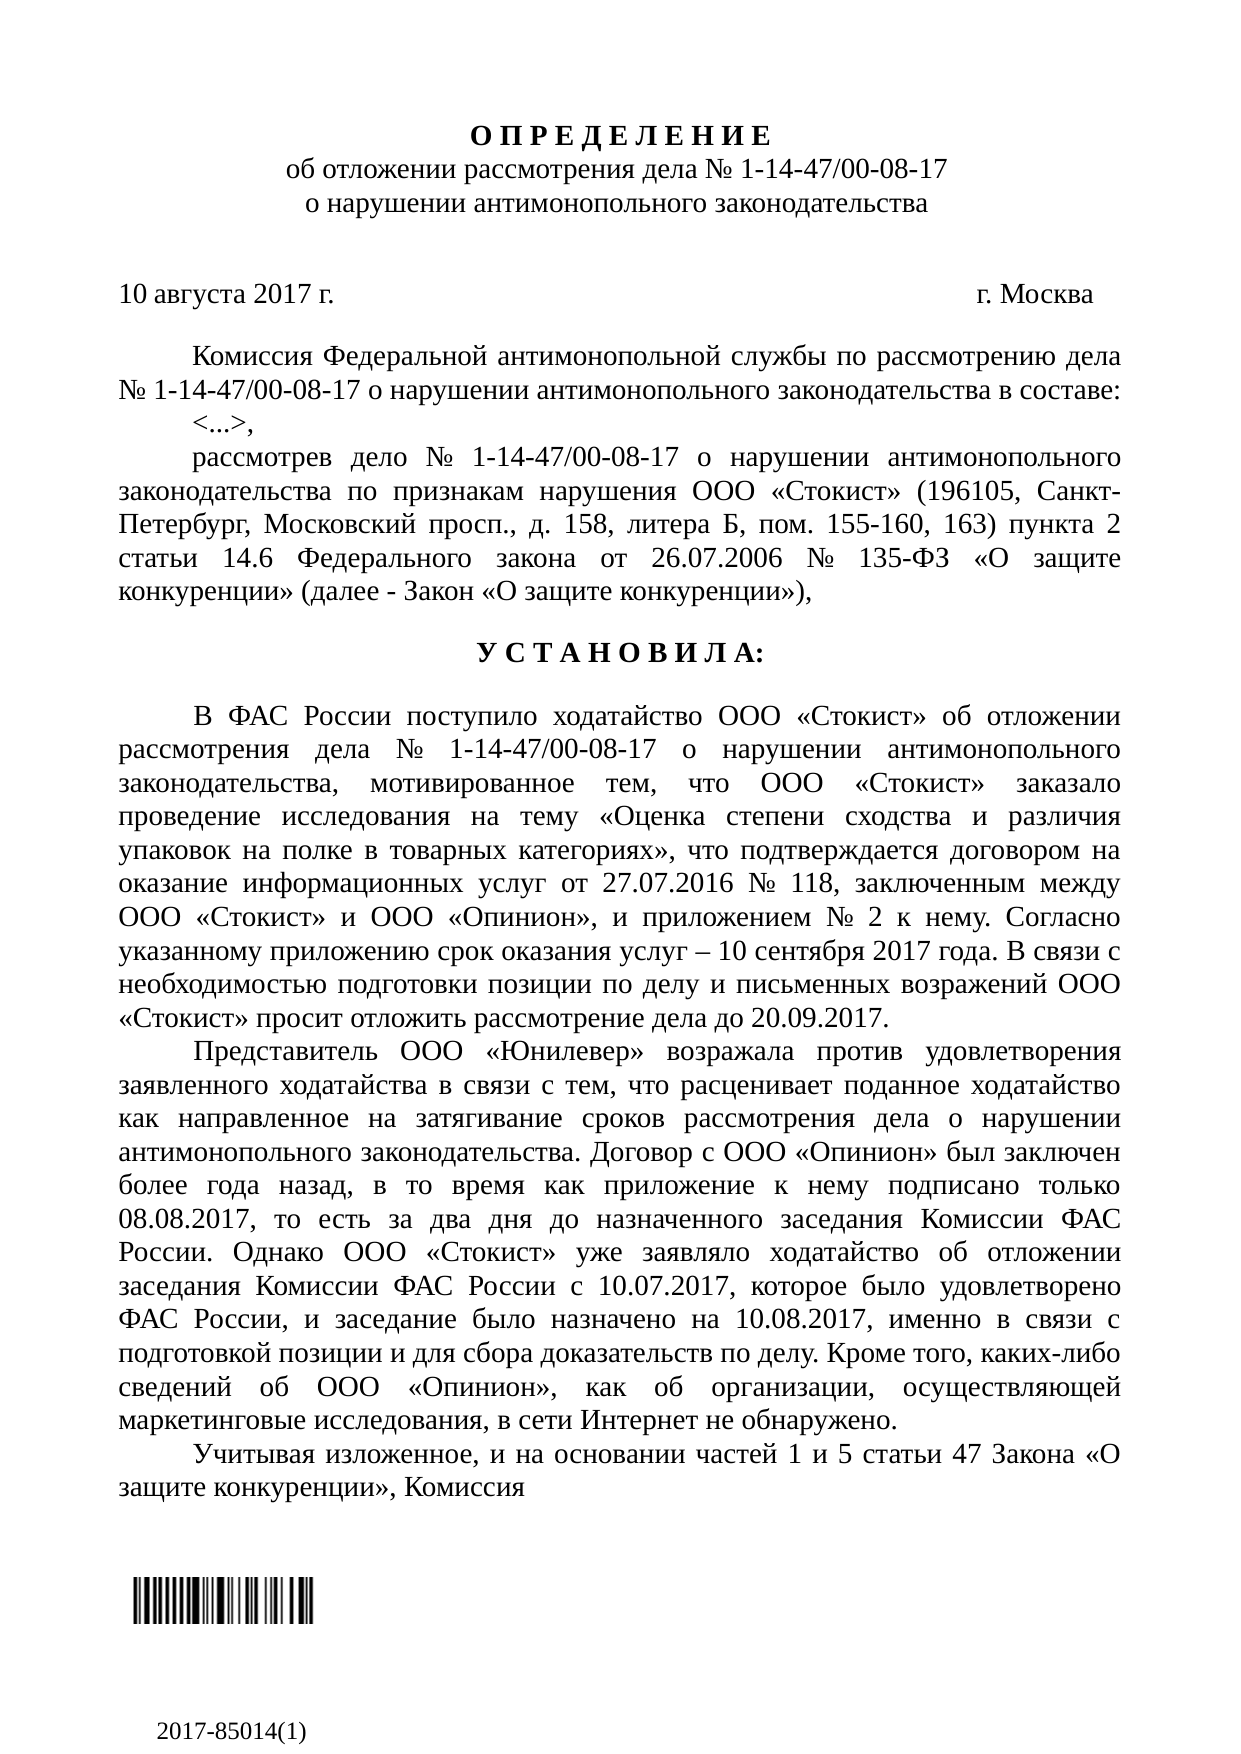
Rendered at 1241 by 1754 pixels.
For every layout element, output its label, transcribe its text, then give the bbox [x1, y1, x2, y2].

text <...>, [118, 406, 1122, 439]
text Представитель ООО «Юнилевер» возражала против удовлетворения заявленного ходатайства в связи с тем, что расценивает поданное ходатайство как направленное на затягивание сроков рассмотрения дела о нарушении антимонопольного законодательства. Договор с ООО «Опинион» был заключен более года назад, в то время как приложение к нему подписано только 08.08.2017, то есть за два дня до назначенного заседания Комиссии ФАС России. Однако ООО «Стокист» уже заявляло ходатайство об отложении заседания Комиссии ФАС России с 10.07.2017, которое было удовлетворено ФАС России, и заседание было назначено на 10.08.2017, именно в связи с подготовкой позиции и для сбора доказательств по делу. Кроме того, каких-либо сведений об ООО «Опинион», как об организации, осуществляющей маркетинговые исследования, в сети Интернет не обнаружено. [118, 1033, 1122, 1436]
text Комиссия Федеральной антимонопольной службы по рассмотрению дела № 1-14-47/00-08-17 о нарушении антимонопольного законодательства в составе: [118, 338, 1122, 406]
text В ФАС России поступило ходатайство ООО «Стокист» об отложении рассмотрения дела № 1-14-47/00-08-17 о нарушении антимонопольного законодательства, мотивированное тем, что ООО «Стокист» заказало проведение исследования на тему «Оценка степени сходства и различия упаковок на полке в товарных категориях», что подтверждается договором на оказание информационных услуг от 27.07.2016 № 118, заключенным между ООО «Стокист» и ООО «Опинион», и приложением № 2 к нему. Согласно указанному приложению срок оказания услуг – 10 сентября 2017 года. В связи с необходимостью подготовки позиции по делу и письменных возражений ООО «Стокист» просит отложить рассмотрение дела до 20.09.2017. [118, 698, 1122, 1033]
text о нарушении антимонопольного законодательства [118, 185, 1122, 219]
text рассмотрев дело № 1-14-47/00-08-17 о нарушении антимонопольного законодательства по признакам нарушения ООО «Стокист» (196105, Санкт-Петербург, Московский просп., д. 158, литера Б, пом. 155-160, 163) пункта 2 статьи 14.6 Федерального закона от 26.07.2006 № 135-ФЗ «О защите конкуренции» (далее - Закон «О защите конкуренции»), [118, 439, 1122, 607]
text О П Р Е Д Е Л Е Н И Е [118, 118, 1122, 152]
text У С Т А Н О В И Л А: [118, 636, 1122, 669]
picture [118, 1577, 331, 1624]
text Учитывая изложенное, и на основании частей 1 и 5 статьи 47 Закона «О защите конкуренции», Комиссия [118, 1436, 1122, 1503]
text 10 августа 2017 г. г. Москва [118, 276, 1122, 310]
text об отложении рассмотрения дела № 1-14-47/00-08-17 [118, 152, 1122, 185]
